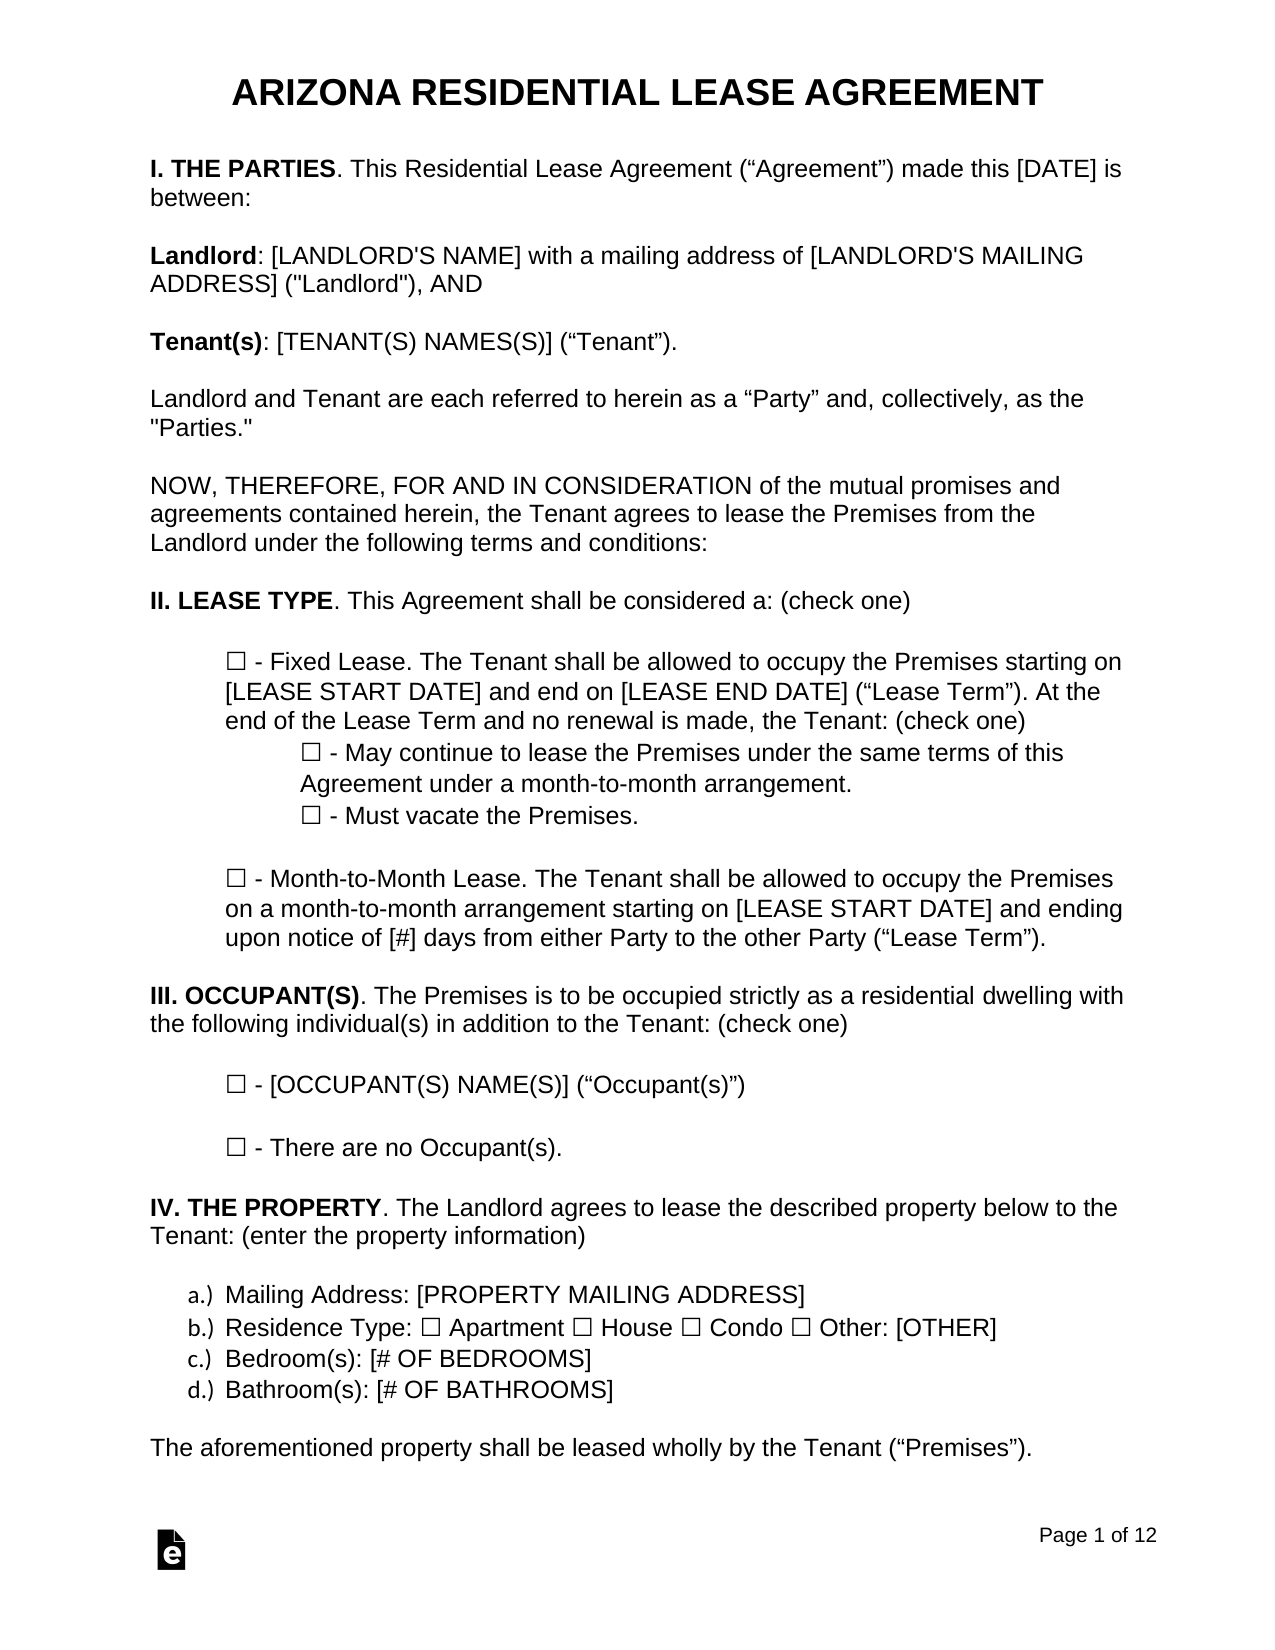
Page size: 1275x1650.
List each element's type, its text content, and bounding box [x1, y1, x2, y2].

list Residence Type: ☐ Apartment ☐ House ☐ Condo ☐ Other: [OTHER] [187, 1309, 1125, 1343]
text ☐ - May continue to lease the Premises under the same terms of this Agreement under a month-to-month arrangement. [300, 735, 1125, 797]
text ☐ - [OCCUPANT(S) NAME(S)] (“Occupant(s)”) [225, 1067, 1125, 1101]
text ☐ - Fixed Lease. The Tenant shall be allowed to occupy the Premises starting on [LEASE START DATE] and end on [LEASE END DATE] (“Lease Term”). At the end of the Lease Term and no renewal is made, the Tenant: (check one) [225, 643, 1125, 735]
text ☐ - There are no Occupant(s). [225, 1130, 1125, 1164]
text Landlord and Tenant are each referred to herein as a “Party” and, collectively, as the "Parties." [150, 384, 1125, 442]
list Bathroom(s): [# OF BATHROOMS] [187, 1374, 1125, 1404]
text Tenant(s): [TENANT(S) NAMES(S)] (“Tenant”). [150, 327, 1125, 356]
text The aforementioned property shall be leased wholly by the Tenant (“Premises”). [150, 1433, 1125, 1462]
subtitle ARIZONA RESIDENTIAL LEASE AGREEMENT [150, 70, 1125, 113]
text II. LEASE TYPE. This Agreement shall be considered a: (check one) [150, 586, 1125, 614]
text IV. THE PROPERTY. The Landlord agrees to lease the described property below to the Tenant: (enter the property information) [150, 1192, 1125, 1250]
list Bedroom(s): [# OF BEDROOMS] [187, 1343, 1125, 1374]
text III. OCCUPANT(S). The Premises is to be occupied strictly as a residential dwelling with the following individual(s) in addition to the Tenant: (check one) [150, 981, 1125, 1038]
text ☐ - Must vacate the Premises. [300, 797, 1125, 832]
text Landlord: [LANDLORD'S NAME] with a mailing address of [LANDLORD'S MAILING ADDRESS] ("Landlord"), AND [150, 241, 1125, 298]
text I. THE PARTIES. This Residential Lease Agreement (“Agreement”) made this [DATE] is between: [150, 154, 1125, 212]
text ☐ - Month-to-Month Lease. The Tenant shall be allowed to occupy the Premises on a month-to-month arrangement starting on [LEASE START DATE] and ending upon notice of [#] days from either Party to the other Party (“Lease Term”). [225, 860, 1125, 952]
text NOW, THEREFORE, FOR AND IN CONSIDERATION of the mutual promises and agreements contained herein, the Tenant agrees to lease the Premises from the Landlord under the following terms and conditions: [150, 471, 1125, 557]
list Mailing Address: [PROPERTY MAILING ADDRESS] [187, 1279, 1125, 1309]
